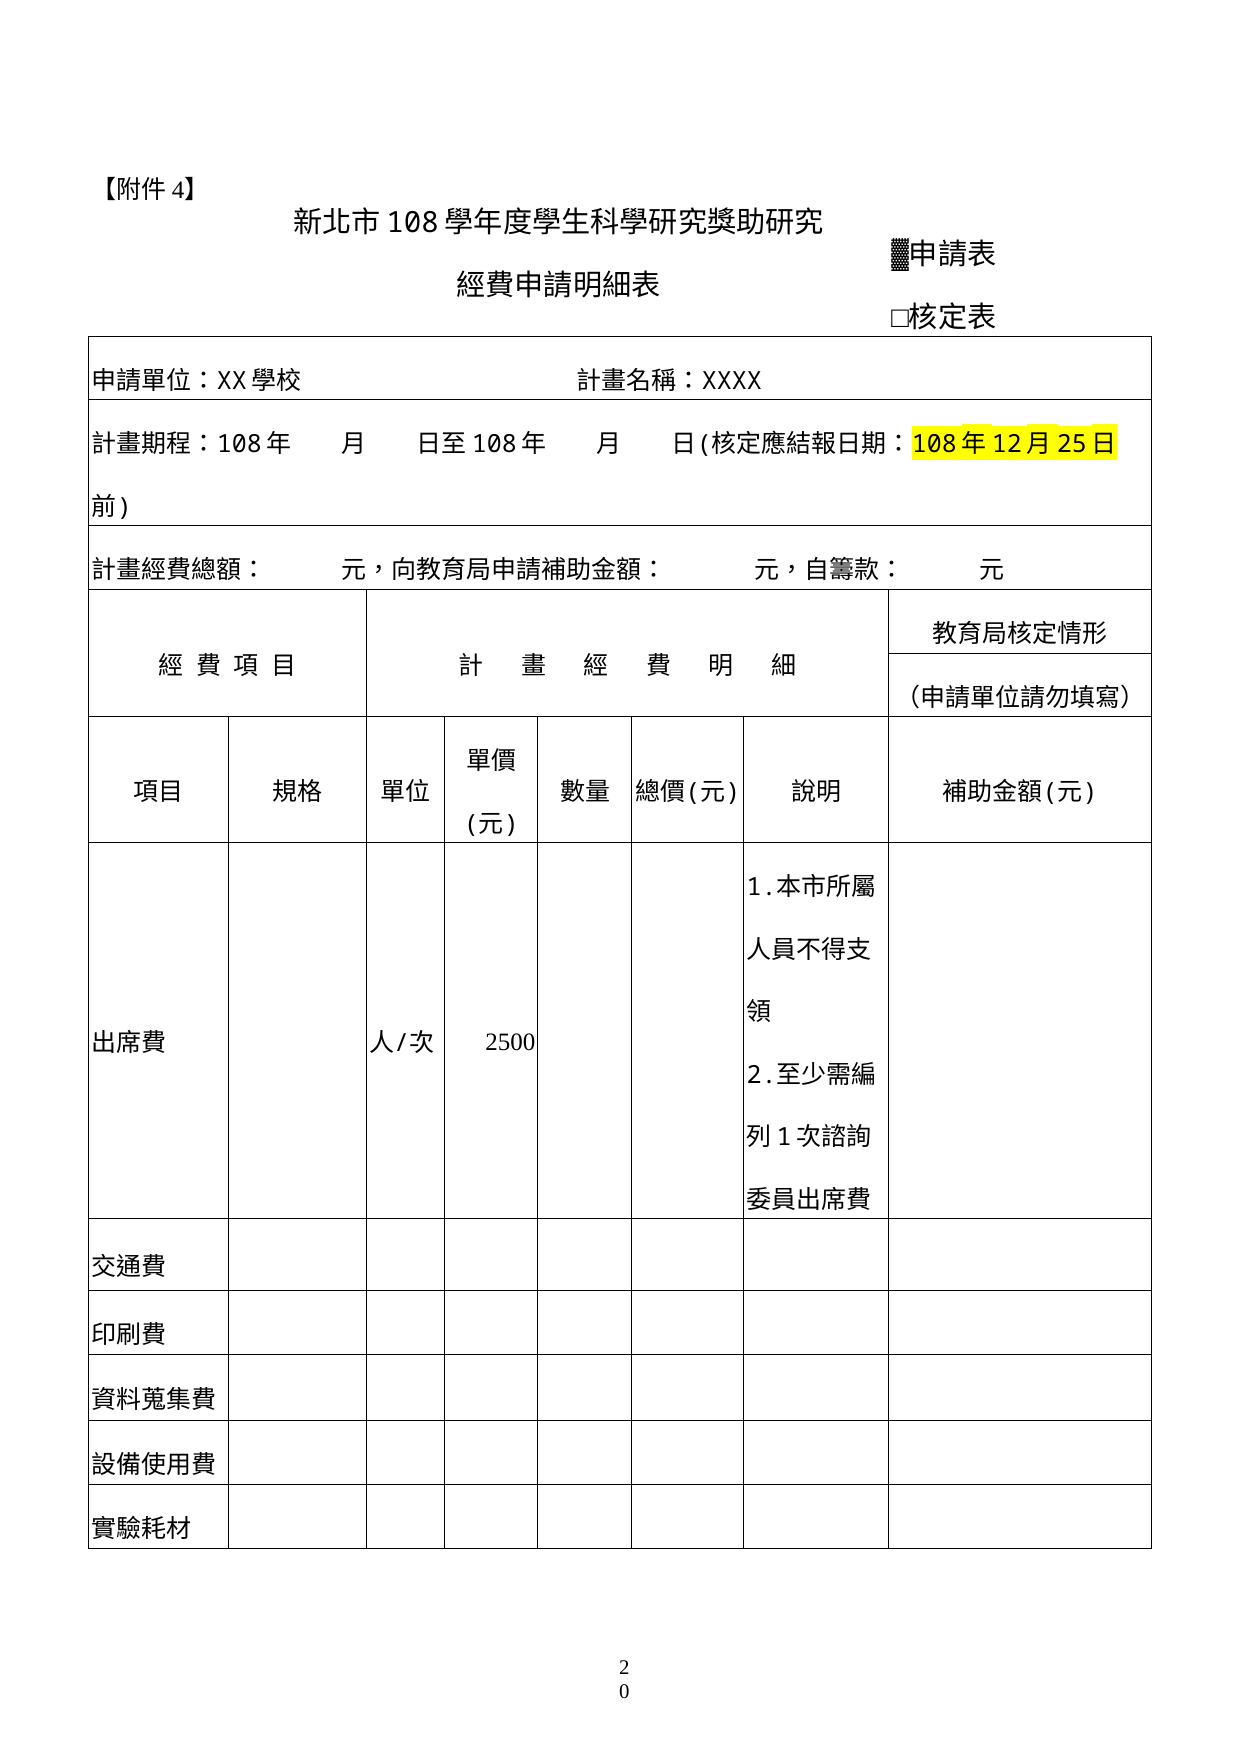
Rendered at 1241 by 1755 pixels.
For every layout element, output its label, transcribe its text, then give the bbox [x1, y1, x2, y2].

table_cell ▓申請表 [888, 209, 1152, 272]
table_cell 補助金額(元) [889, 717, 1151, 842]
table_cell 單價(元) [445, 717, 537, 842]
table_cell [445, 1291, 537, 1353]
table_cell [889, 1219, 1151, 1290]
table_cell [889, 1485, 1151, 1547]
table_cell 交通費 [89, 1219, 228, 1290]
table_cell 數量 [538, 717, 631, 842]
table_cell [538, 1291, 631, 1353]
table_cell [889, 1355, 1151, 1420]
table_header 【附件4】 [89, 146, 228, 209]
table_cell [538, 1485, 631, 1547]
table_cell 計畫期程：108年 月 日至108年 月 日(核定應結報日期：108年12月25日前) [89, 400, 1151, 525]
table_cell [367, 1485, 444, 1547]
table_cell 教育局核定情形 [889, 590, 1151, 652]
table_cell [632, 1291, 743, 1353]
table_cell 實驗耗材 [89, 1485, 228, 1547]
table_cell 單位 [367, 717, 444, 842]
table_cell [367, 1355, 444, 1420]
table_cell [445, 1485, 537, 1547]
table_cell [229, 1421, 366, 1484]
table_cell [889, 843, 1151, 1218]
table_cell [744, 1485, 888, 1547]
table_cell 總價(元) [632, 717, 743, 842]
table_cell [229, 1485, 366, 1547]
table_header 新北市108學年度學生科學研究獎助研究 經費申請明細表 [229, 146, 888, 336]
table_cell [538, 1421, 631, 1484]
table_cell 1.本市所屬人員不得支領 2.至少需編列1次諮詢委員出席費 [744, 843, 888, 1218]
table_cell 出席費 [89, 843, 228, 1218]
table_cell [632, 1421, 743, 1484]
table_cell [229, 1219, 366, 1290]
table_cell 資料蒐集費 [89, 1355, 228, 1420]
table_cell 人/次 [367, 843, 444, 1218]
table_cell [889, 1421, 1151, 1484]
table_cell [889, 1291, 1151, 1353]
table_cell [229, 1355, 366, 1420]
table_cell [744, 1421, 888, 1484]
table_cell [229, 1291, 366, 1353]
table_cell [445, 1355, 537, 1420]
table_cell 計畫經費總額： 元，向教育局申請補助金額： 元，自籌款： 元 [89, 526, 1151, 589]
table_cell [229, 843, 366, 1218]
table_cell 印刷費 [89, 1291, 228, 1353]
table_cell [744, 1291, 888, 1353]
table_cell （申請單位請勿填寫） [889, 654, 1151, 716]
table_cell [538, 1219, 631, 1290]
table_cell [632, 1355, 743, 1420]
table_cell [538, 843, 631, 1218]
table_cell 2500 [445, 843, 537, 1218]
table_header [888, 146, 1152, 209]
table_cell [367, 1219, 444, 1290]
table_cell 申請單位：XX學校 計畫名稱：XXXX [89, 337, 1151, 399]
table_cell [89, 272, 228, 336]
table_cell 說明 [744, 717, 888, 842]
table_cell [445, 1219, 537, 1290]
table_cell [89, 209, 228, 272]
table_cell [445, 1421, 537, 1484]
table_cell □核定表 [888, 272, 1152, 336]
table_cell [632, 843, 743, 1218]
table_cell [744, 1355, 888, 1420]
table_cell [367, 1421, 444, 1484]
table_cell 設備使用費 [89, 1421, 228, 1484]
table_cell 規格 [229, 717, 366, 842]
table_cell 經 費 項 目 [89, 590, 366, 716]
table_cell [744, 1219, 888, 1290]
table_cell [538, 1355, 631, 1420]
table_cell [367, 1291, 444, 1353]
table_cell [632, 1485, 743, 1547]
table_cell [632, 1219, 743, 1290]
table_cell 項目 [89, 717, 228, 842]
table_cell 計 畫 經 費 明 細 [367, 590, 888, 716]
